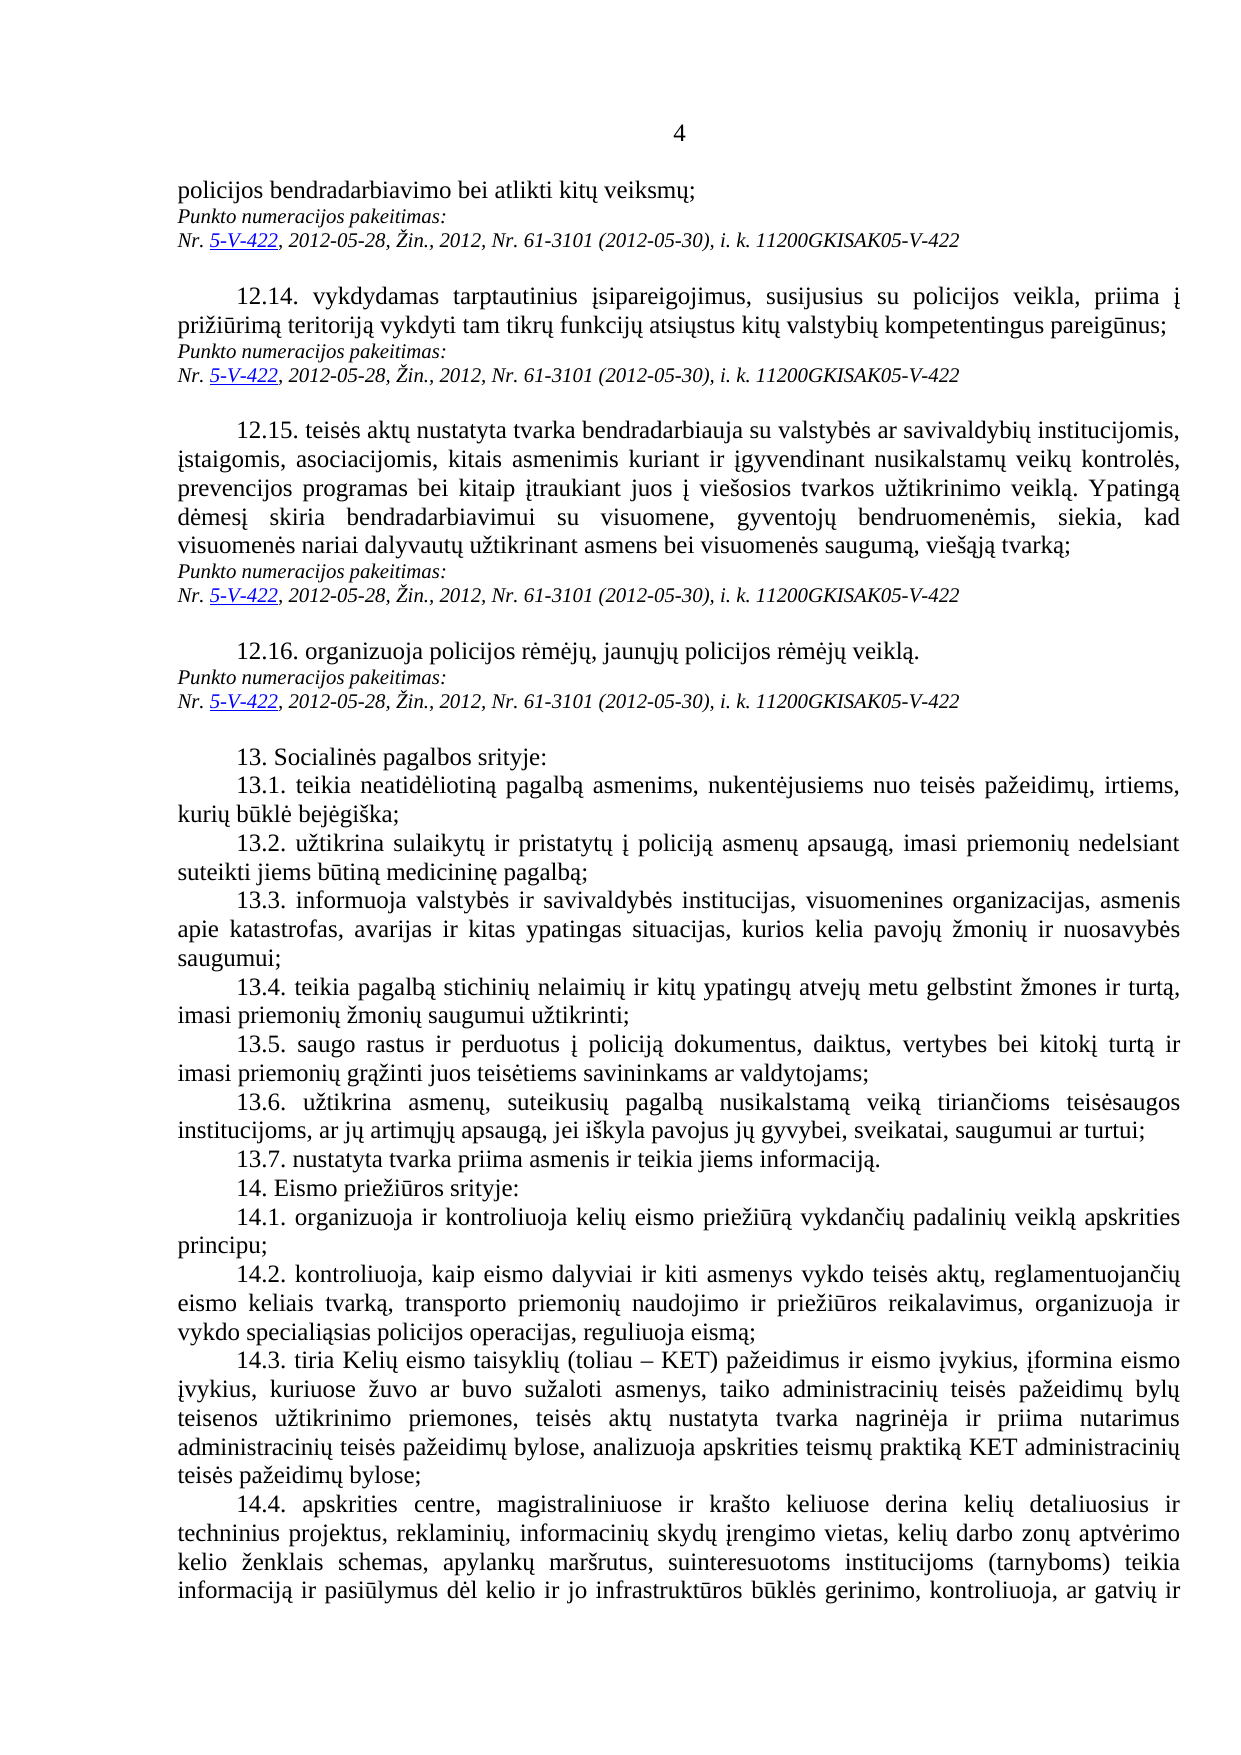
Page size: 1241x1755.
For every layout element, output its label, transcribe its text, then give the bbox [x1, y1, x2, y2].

text 13.5. saugo rastus ir perduotus į policiją dokumentus, daiktus, vertybes bei kitokį turtą ir imasi priemonių grąžinti juos teisėtiems savininkams ar valdytojams; [177, 1029, 1181, 1087]
text 14.4. apskrities centre, magistraliniuose ir krašto keliuose derina kelių detaliuosius ir techninius projektus, reklaminių, informacinių skydų įrengimo vietas, kelių darbo zonų aptvėrimo kelio ženklais schemas, apylankų maršrutus, suinteresuotoms institucijoms (tarnyboms) teikia informaciją ir pasiūlymus dėl kelio ir jo infrastruktūros būklės gerinimo, kontroliuoja, ar gatvių ir [177, 1489, 1181, 1604]
text 13. Socialinės pagalbos srityje: [177, 742, 1181, 771]
text 13.6. užtikrina asmenų, suteikusių pagalbą nusikalstamą veiką tiriančioms teisėsaugos institucijoms, ar jų artimųjų apsaugą, jei iškyla pavojus jų gyvybei, sveikatai, saugumui ar turtui; [177, 1087, 1181, 1144]
text 14.1. organizuoja ir kontroliuoja kelių eismo priežiūrą vykdančių padalinių veiklą apskrities principu; [177, 1202, 1181, 1259]
text Nr. 5-V-422, 2012-05-28, Žin., 2012, Nr. 61-3101 (2012-05-30), i. k. 11200GKISAK05-V-422 [177, 363, 1181, 387]
text Punkto numeracijos pakeitimas: [177, 339, 1181, 363]
text Nr. 5-V-422, 2012-05-28, Žin., 2012, Nr. 61-3101 (2012-05-30), i. k. 11200GKISAK05-V-422 [177, 228, 1181, 252]
text Punkto numeracijos pakeitimas: [177, 665, 1181, 689]
text 14. Eismo priežiūros srityje: [177, 1173, 1181, 1202]
text 13.1. teikia neatidėliotiną pagalbą asmenims, nukentėjusiems nuo teisės pažeidimų, irtiems, kurių būklė bejėgiška; [177, 771, 1181, 828]
text 12.14. vykdydamas tarptautinius įsipareigojimus, susijusius su policijos veikla, priima į prižiūrimą teritoriją vykdyti tam tikrų funkcijų atsiųstus kitų valstybių kompetentingus pareigūnus; [177, 281, 1181, 339]
text 13.4. teikia pagalbą stichinių nelaimių ir kitų ypatingų atvejų metu gelbstint žmones ir turtą, imasi priemonių žmonių saugumui užtikrinti; [177, 972, 1181, 1029]
text policijos bendradarbiavimo bei atlikti kitų veiksmų; [177, 176, 1181, 204]
text Punkto numeracijos pakeitimas: [177, 559, 1181, 583]
text 12.15. teisės aktų nustatyta tvarka bendradarbiauja su valstybės ar savivaldybių institucijomis, įstaigomis, asociacijomis, kitais asmenimis kuriant ir įgyvendinant nusikalstamų veikų kontrolės, prevencijos programas bei kitaip įtraukiant juos į viešosios tvarkos užtikrinimo veiklą. Ypatingą dėmesį skiria bendradarbiavimui su visuomene, gyventojų bendruomenėmis, siekia, kad visuomenės nariai dalyvautų užtikrinant asmens bei visuomenės saugumą, viešąją tvarką; [177, 416, 1181, 559]
text 14.3. tiria Kelių eismo taisyklių (toliau – KET) pažeidimus ir eismo įvykius, įformina eismo įvykius, kuriuose žuvo ar buvo sužaloti asmenys, taiko administracinių teisės pažeidimų bylų teisenos užtikrinimo priemones, teisės aktų nustatyta tvarka nagrinėja ir priima nutarimus administracinių teisės pažeidimų bylose, analizuoja apskrities teismų praktiką KET administracinių teisės pažeidimų bylose; [177, 1346, 1181, 1489]
text Nr. 5-V-422, 2012-05-28, Žin., 2012, Nr. 61-3101 (2012-05-30), i. k. 11200GKISAK05-V-422 [177, 583, 1181, 607]
text 13.3. informuoja valstybės ir savivaldybės institucijas, visuomenines organizacijas, asmenis apie katastrofas, avarijas ir kitas ypatingas situacijas, kurios kelia pavojų žmonių ir nuosavybės saugumui; [177, 886, 1181, 972]
text Punkto numeracijos pakeitimas: [177, 204, 1181, 228]
text Nr. 5-V-422, 2012-05-28, Žin., 2012, Nr. 61-3101 (2012-05-30), i. k. 11200GKISAK05-V-422 [177, 689, 1181, 713]
text 13.7. nustatyta tvarka priima asmenis ir teikia jiems informaciją. [177, 1144, 1181, 1173]
text 12.16. organizuoja policijos rėmėjų, jaunųjų policijos rėmėjų veiklą. [177, 636, 1181, 665]
text 13.2. užtikrina sulaikytų ir pristatytų į policiją asmenų apsaugą, imasi priemonių nedelsiant suteikti jiems būtiną medicininę pagalbą; [177, 828, 1181, 886]
text 14.2. kontroliuoja, kaip eismo dalyviai ir kiti asmenys vykdo teisės aktų, reglamentuojančių eismo keliais tvarką, transporto priemonių naudojimo ir priežiūros reikalavimus, organizuoja ir vykdo specialiąsias policijos operacijas, reguliuoja eismą; [177, 1259, 1181, 1346]
